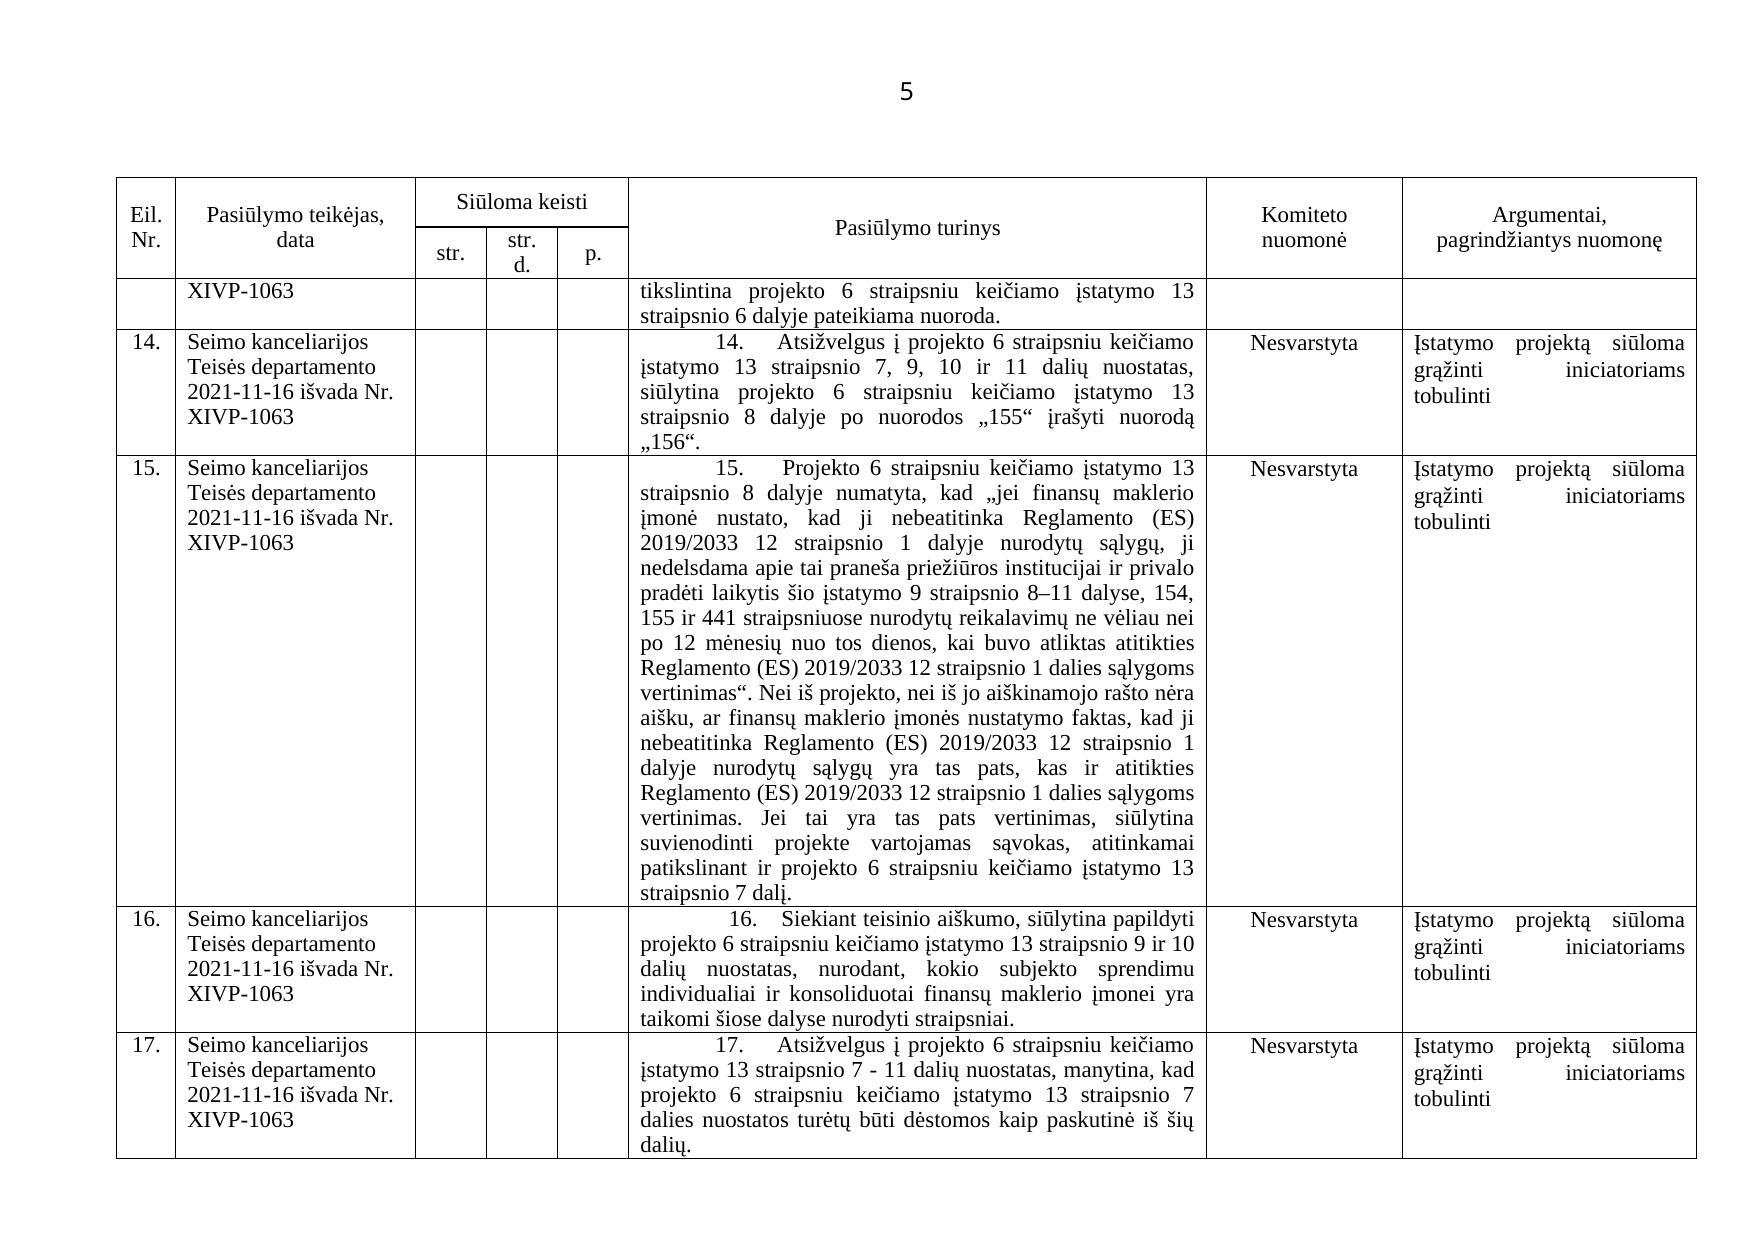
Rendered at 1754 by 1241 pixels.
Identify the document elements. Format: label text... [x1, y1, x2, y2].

table_cell [117, 279, 175, 328]
table_cell tikslintina projekto 6 straipsniu keičiamo įstatymo 13 straipsnio 6 dalyje pateikiama nuoroda. [629, 279, 1206, 328]
table_cell Įstatymo projektą siūloma grąžinti iniciatoriams tobulinti [1403, 330, 1696, 454]
table_cell [487, 907, 557, 1032]
table_cell Įstatymo projektą siūloma grąžinti iniciatoriams tobulinti [1403, 907, 1696, 1032]
table_cell [416, 330, 486, 454]
table_cell [416, 907, 486, 1032]
table_cell str. d. [487, 228, 557, 277]
table_cell [487, 456, 557, 906]
table_cell Įstatymo projektą siūloma grąžinti iniciatoriams tobulinti [1403, 1033, 1696, 1158]
table_cell [487, 330, 557, 454]
table_cell [558, 330, 628, 454]
table_cell [1403, 279, 1696, 328]
table_cell p. [558, 228, 628, 277]
table_cell [416, 1033, 486, 1158]
table_cell Seimo kanceliarijos Teisės departamento 2021-11-16 išvada Nr. XIVP-1063 [176, 456, 415, 906]
table_cell [416, 456, 486, 906]
table_cell 17. [117, 1033, 175, 1158]
table_cell Seimo kanceliarijos Teisės departamento 2021-11-16 išvada Nr. XIVP-1063 [176, 907, 415, 1032]
table_cell 14. [117, 330, 175, 454]
table_cell [416, 279, 486, 328]
table_header Argumentai, pagrindžiantys nuomonę [1403, 178, 1696, 277]
table_cell [558, 907, 628, 1032]
table_cell [487, 279, 557, 328]
table_cell str. [416, 228, 486, 277]
table_header Eil. Nr. [117, 178, 175, 277]
table_cell 16. [117, 907, 175, 1032]
table_header Pasiūlymo teikėjas, data [176, 178, 415, 277]
table_cell 17. Atsižvelgus į projekto 6 straipsniu keičiamo įstatymo 13 straipsnio 7 - 11 dalių nuostatas, manytina, kad projekto 6 straipsniu keičiamo įstatymo 13 straipsnio 7 dalies nuostatos turėtų būti dėstomos kaip paskutinė iš šių dalių. [629, 1033, 1206, 1158]
table_cell [558, 279, 628, 328]
table_cell Nesvarstyta [1207, 1033, 1402, 1158]
table_cell [558, 1033, 628, 1158]
table_cell Nesvarstyta [1207, 907, 1402, 1032]
table_cell Seimo kanceliarijos Teisės departamento 2021-11-16 išvada Nr. XIVP-1063 [176, 1033, 415, 1158]
table_header Siūloma keisti [416, 178, 628, 226]
table_cell Seimo kanceliarijos Teisės departamento 2021-11-16 išvada Nr. XIVP-1063 [176, 330, 415, 454]
table_header Pasiūlymo turinys [629, 178, 1206, 277]
table_cell 15. Projekto 6 straipsniu keičiamo įstatymo 13 straipsnio 8 dalyje numatyta, kad „jei finansų maklerio įmonė nustato, kad ji nebeatitinka Reglamento (ES) 2019/2033 12 straipsnio 1 dalyje nurodytų sąlygų, ji nedelsdama apie tai praneša priežiūros institucijai ir privalo pradėti laikytis šio įstatymo 9 straipsnio 8–11 dalyse, 154, 155 ir 441 straipsniuose nurodytų reikalavimų ne vėliau nei po 12 mėnesių nuo tos dienos, kai buvo atliktas atitikties Reglamento (ES) 2019/2033 12 straipsnio 1 dalies sąlygoms vertinimas“. Nei iš projekto, nei iš jo aiškinamojo rašto nėra aišku, ar finansų maklerio įmonės nustatymo faktas, kad ji nebeatitinka Reglamento (ES) 2019/2033 12 straipsnio 1 dalyje nurodytų sąlygų yra tas pats, kas ir atitikties Reglamento (ES) 2019/2033 12 straipsnio 1 dalies sąlygoms vertinimas. Jei tai yra tas pats vertinimas, siūlytina suvienodinti projekte vartojamas sąvokas, atitinkamai patikslinant ir projekto 6 straipsniu keičiamo įstatymo 13 straipsnio 7 dalį. [629, 456, 1206, 906]
table_cell [1207, 279, 1402, 328]
table_cell [487, 1033, 557, 1158]
table_cell XIVP-1063 [176, 279, 415, 328]
table_header Komiteto nuomonė [1207, 178, 1402, 277]
table_cell Nesvarstyta [1207, 330, 1402, 454]
table_cell Nesvarstyta [1207, 456, 1402, 906]
table_cell Įstatymo projektą siūloma grąžinti iniciatoriams tobulinti [1403, 456, 1696, 906]
table_cell 15. [117, 456, 175, 906]
table_cell 14. Atsižvelgus į projekto 6 straipsniu keičiamo įstatymo 13 straipsnio 7, 9, 10 ir 11 dalių nuostatas, siūlytina projekto 6 straipsniu keičiamo įstatymo 13 straipsnio 8 dalyje po nuorodos „155“ įrašyti nuorodą „156“. [629, 330, 1206, 454]
table_cell 16. Siekiant teisinio aiškumo, siūlytina papildyti projekto 6 straipsniu keičiamo įstatymo 13 straipsnio 9 ir 10 dalių nuostatas, nurodant, kokio subjekto sprendimu individualiai ir konsoliduotai finansų maklerio įmonei yra taikomi šiose dalyse nurodyti straipsniai. [629, 907, 1206, 1032]
table_cell [558, 456, 628, 906]
